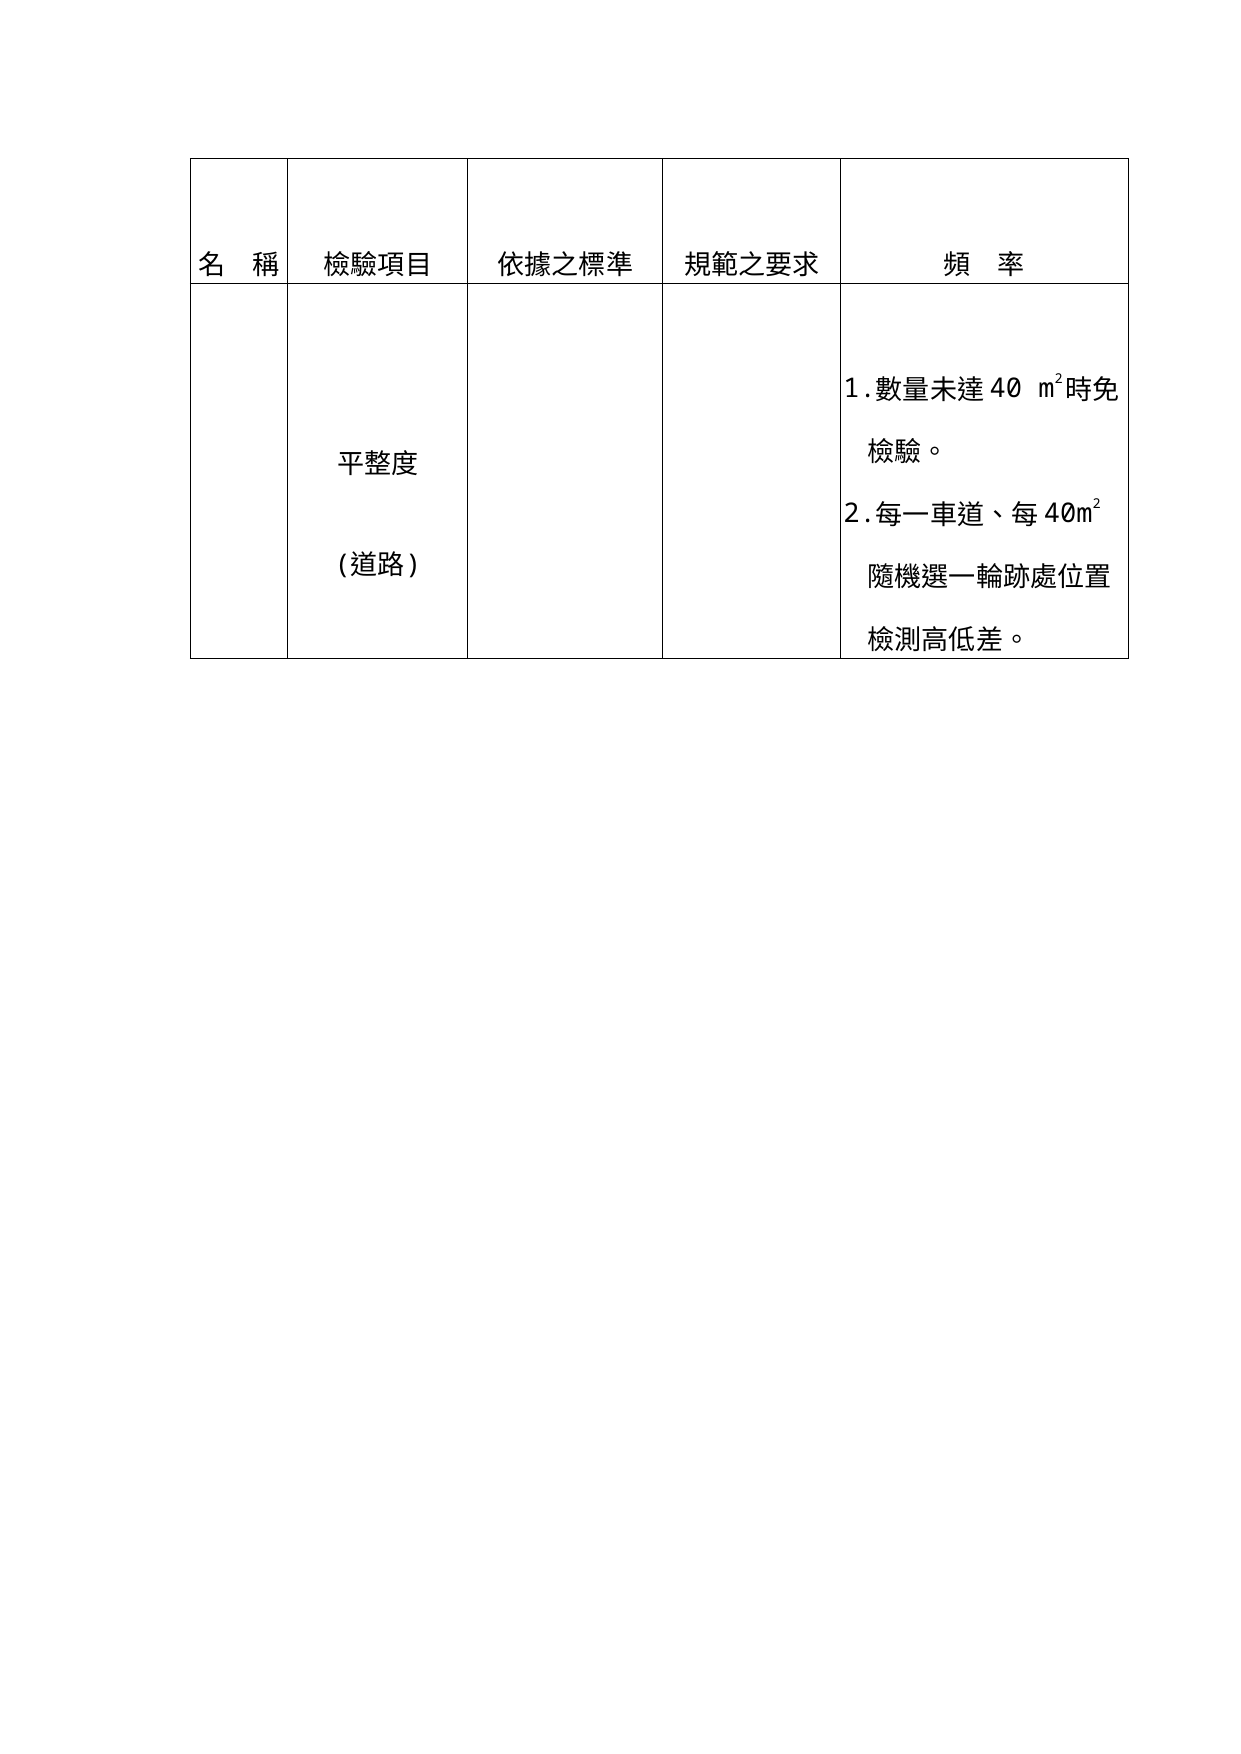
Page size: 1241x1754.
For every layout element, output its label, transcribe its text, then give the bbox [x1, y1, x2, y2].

table_header 依據之標準 [468, 159, 662, 283]
table_header 名 稱 [191, 159, 287, 283]
table_cell 平整度 (道路) [288, 284, 467, 658]
table_header 頻 率 [841, 159, 1128, 283]
table_cell [663, 284, 840, 658]
table_header 檢驗項目 [288, 159, 467, 283]
table_header 規範之要求 [663, 159, 840, 283]
table_cell [191, 284, 287, 658]
table_cell [468, 284, 662, 658]
table_cell 1.數量未達40 m2時免檢驗。 2.每一車道、每40m2隨機選一輪跡處位置檢測高低差。 [841, 284, 1128, 658]
